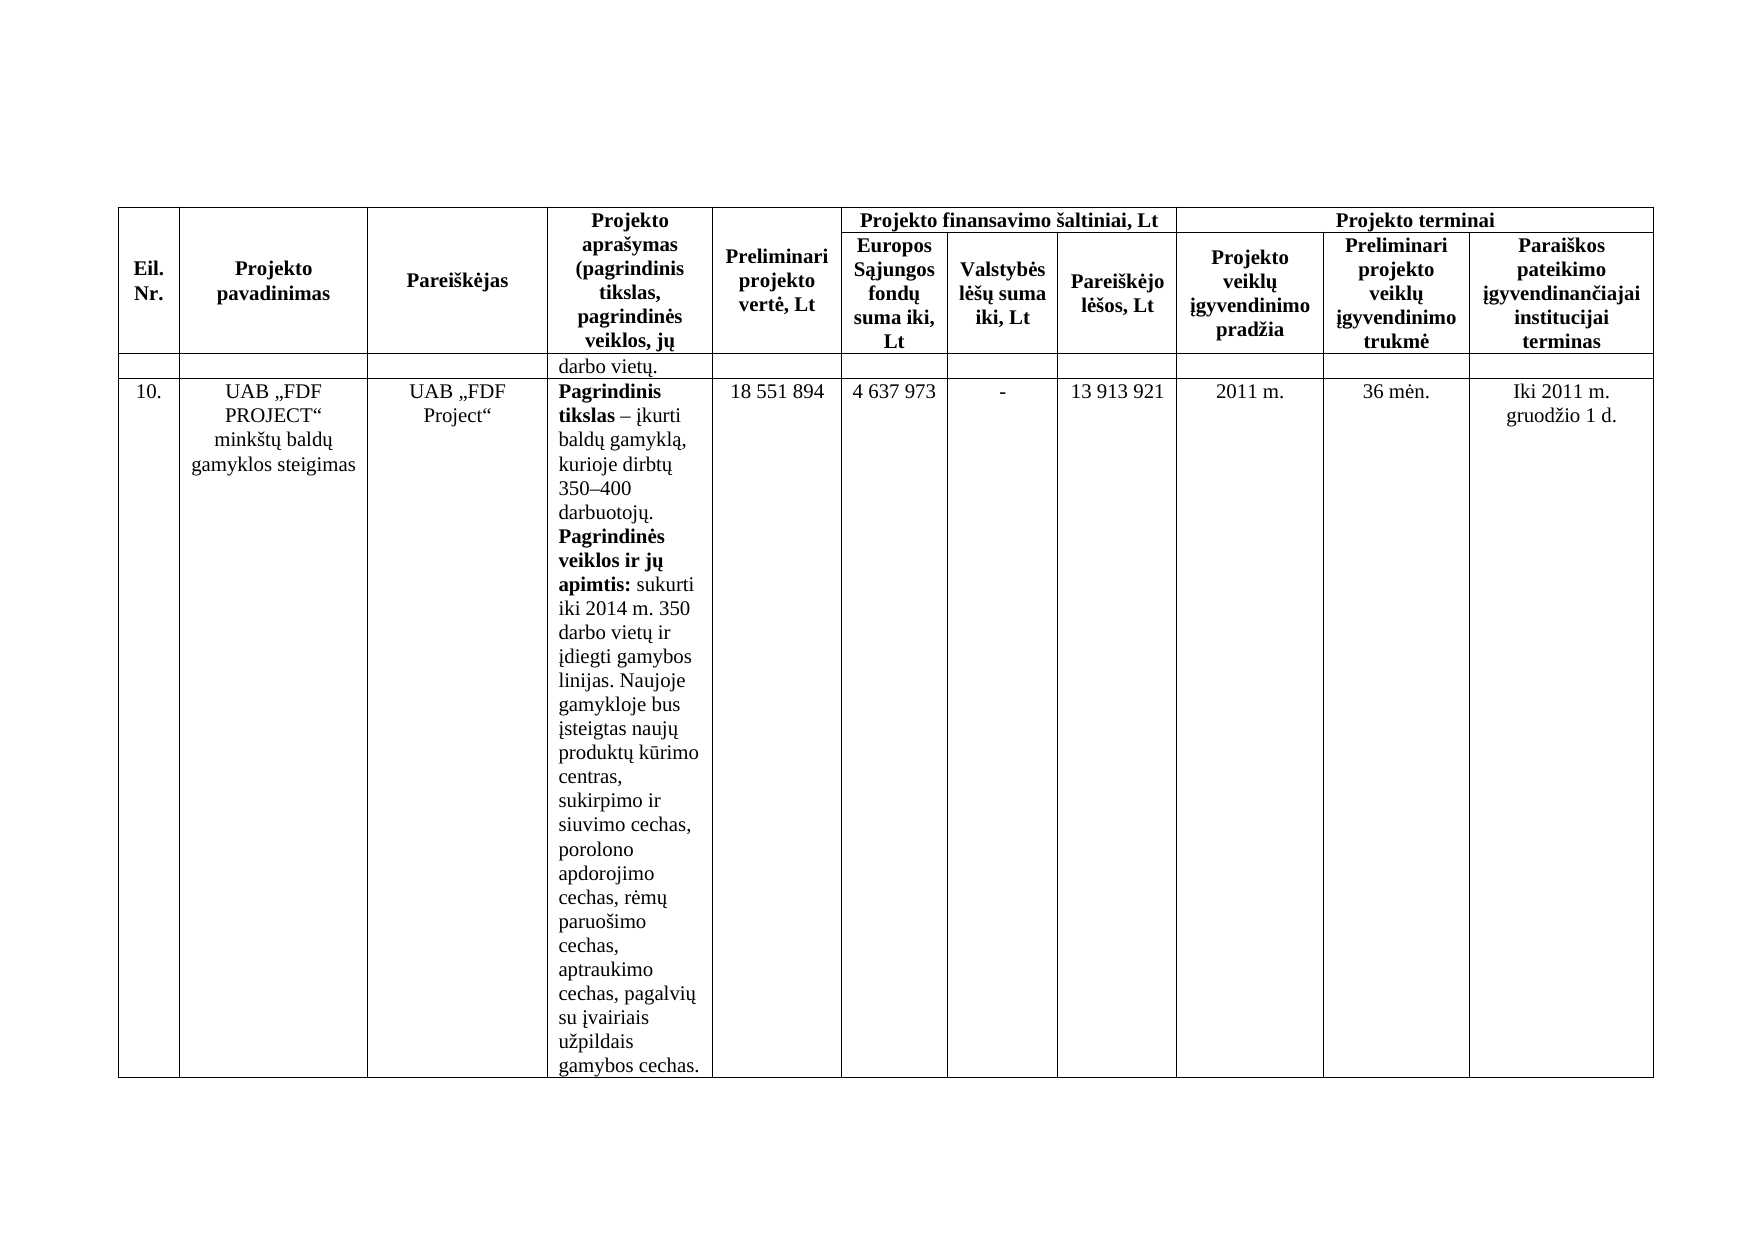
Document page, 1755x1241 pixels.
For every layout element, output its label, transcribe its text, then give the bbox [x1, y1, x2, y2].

table_cell 18 551 894 [713, 379, 841, 1077]
table_header Projekto finansavimo šaltiniai, Lt [842, 208, 1176, 232]
table_cell [1470, 354, 1653, 378]
table_cell - [948, 354, 1057, 378]
table_cell [180, 354, 367, 378]
table_cell [842, 354, 947, 378]
table_header Eil. Nr. [119, 208, 179, 353]
table_cell Pagrindinis tikslas – įkurti baldų gamyklą, kurioje dirbtų 350–400 darbuotojų. Pagrindinės veiklos ir jų apimtis: sukurti iki 2014 m. 350 darbo vietų ir įdiegti gamybos linijas. Naujoje gamykloje bus įsteigtas naujų produktų kūrimo centras, sukirpimo ir siuvimo cechas, porolono apdorojimo cechas, rėmų paruošimo cechas, aptraukimo cechas, pagalvių su įvairiais užpildais gamybos cechas. Gamyboje bus naudojama audinių ir odos sukirpimo bei siuvimo įranga, porolono apdirbimo centrai, pagalvių gamybos centrai ir (arba) linijos. Įmonėje bus įdarbinti aukščiausios kvalifikacijos baldų gamybos technologai, sunkių audinių siuvėjos, odos sukirpėjos ir siuvėjos, baldų rėmų konstruktoriai ir (arba) staliai, porolono sukirpėjai ir klijuotojai, baldų aptraukėjai, naujų produktų kūrėjai ir technologai, kokybės kontrolieriai, vadybininkai, technikos specialistai ir kt. Siektini rezultatai: į naują gamyklą investuoti 13 913 921 Lt privačių investicijų ir sukurti ne mažiau nei 350 tiesiogiai su investicijų projektu susijusių naujų darbo vietų. [548, 379, 712, 1077]
table_cell 2011 m. [1177, 379, 1323, 1077]
table_cell Pareiškėjo lėšos, Lt [1058, 233, 1176, 353]
table_cell Preliminari projekto veiklų įgyvendinimo trukmė [1324, 233, 1469, 353]
table_cell Iki 2011 m. gruodžio 1 d. [1470, 379, 1653, 1077]
table_cell Paraiškos pateikimo įgyvendinančiajai institucijai terminas [1470, 233, 1653, 353]
table_cell 10. [119, 379, 179, 1077]
table_cell Europos Sąjungos fondų suma iki, Lt [842, 233, 947, 353]
table_cell [1177, 354, 1323, 378]
table_cell Valstybės lėšų suma iki, Lt [948, 233, 1057, 353]
table_cell [1324, 354, 1469, 378]
table_header Preliminari projekto vertė, Lt [713, 208, 841, 353]
table_cell - [948, 379, 1057, 1077]
table_cell 36 mėn. [1324, 379, 1469, 1077]
table_cell [119, 354, 179, 378]
table_cell UAB „FDF Project“ [368, 379, 547, 1077]
table_header Pareiškėjas [368, 208, 547, 353]
table_cell 4 637 973 [842, 379, 947, 1077]
table_cell UAB „FDF PROJECT“ minkštų baldų gamyklos steigimas [180, 379, 367, 1077]
table_cell [368, 354, 547, 378]
table_cell Projekto veiklų įgyvendinimo pradžia [1177, 233, 1323, 353]
table_header Projekto pavadinimas [180, 208, 367, 353]
table_cell [1058, 354, 1176, 378]
table_cell 13 913 921 [1058, 379, 1176, 1077]
table_header Projekto aprašymas (pagrindinis tikslas, pagrindinės veiklos, jų apimtis ir siektini rezultatai) [548, 208, 712, 353]
table_header Projekto terminai [1177, 208, 1653, 232]
table_cell [713, 354, 841, 378]
